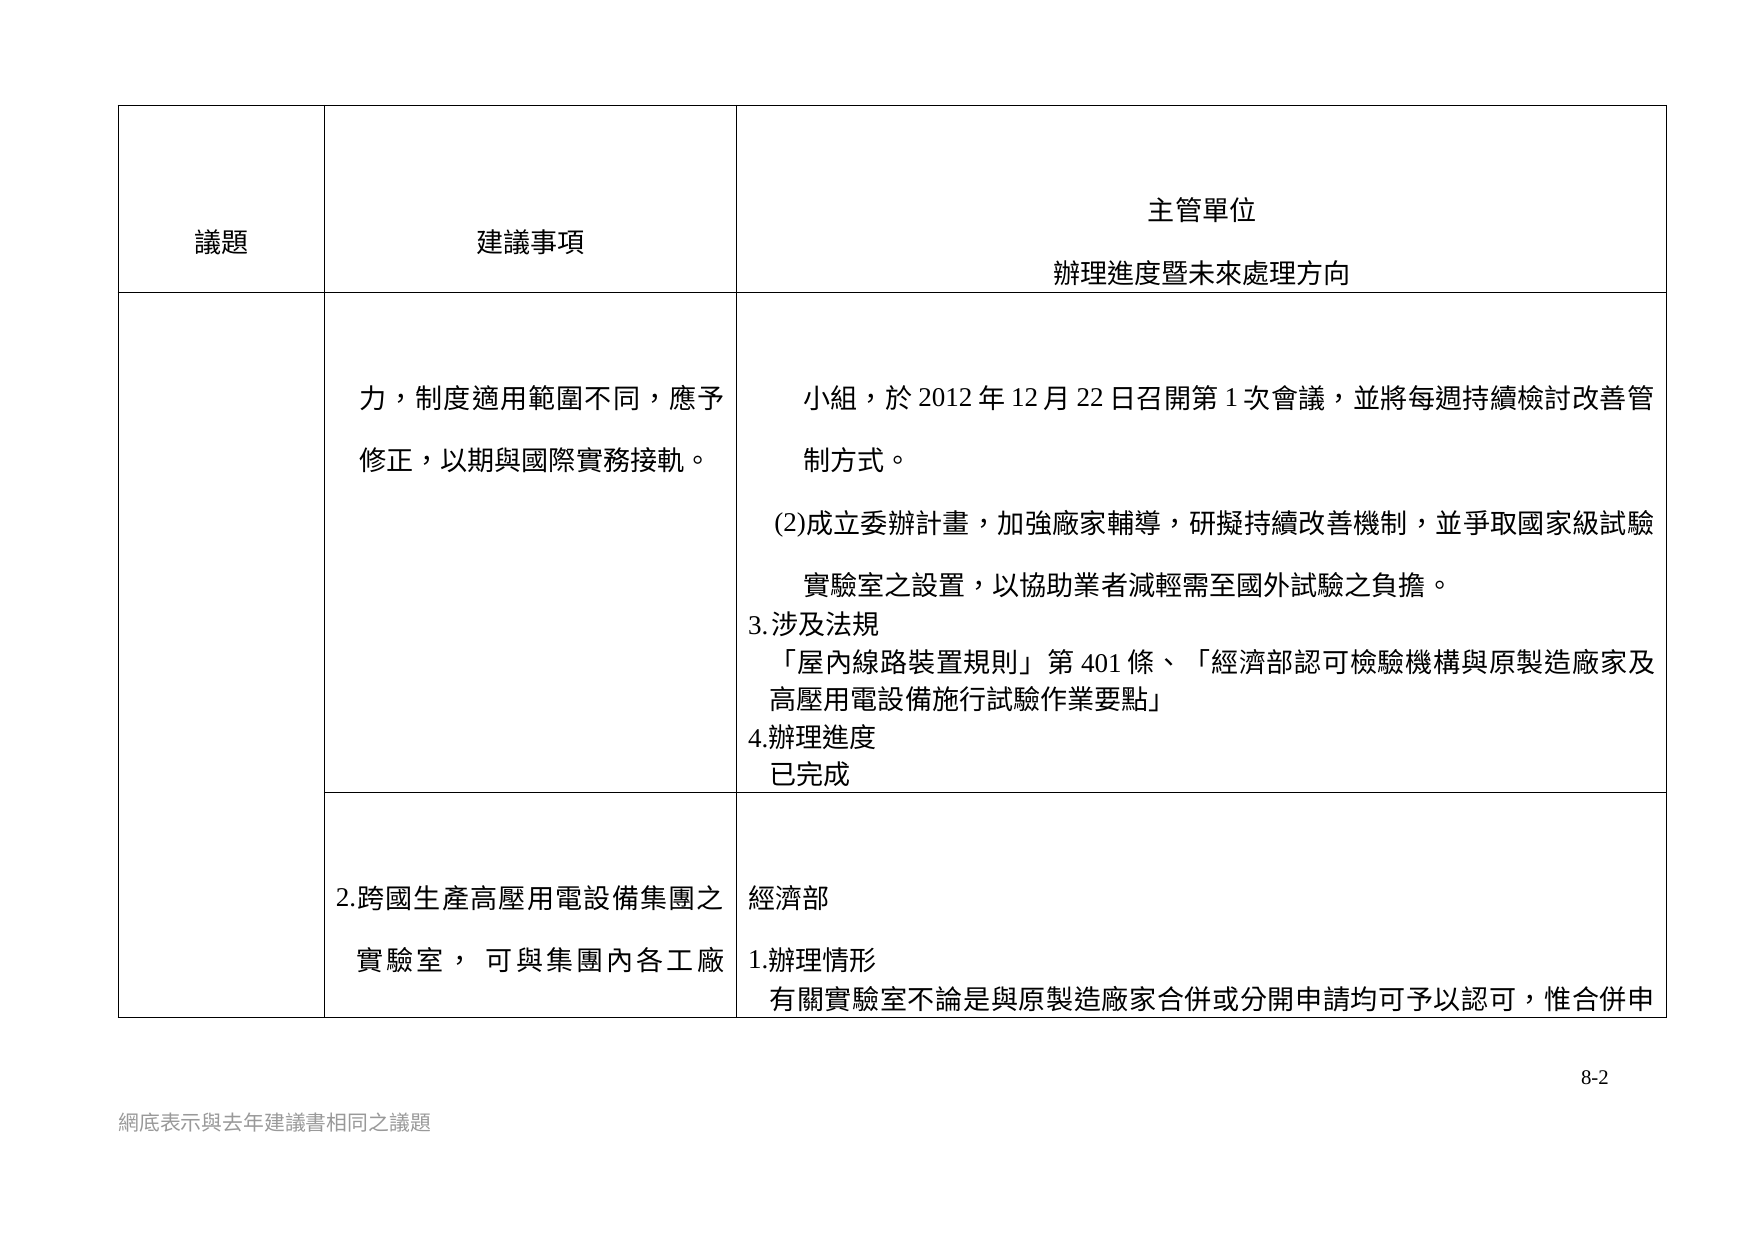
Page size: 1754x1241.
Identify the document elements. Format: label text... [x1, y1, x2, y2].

table_header 建議事項 [325, 106, 736, 292]
table_cell 小組，於2012年12月22日召開第1次會議，並將每週持續檢討改善管制方式。 (2)成立委辦計畫，加強廠家輔導，研擬持續改善機制，並爭取國家級試驗實驗室之設置，以協助業者減輕需至國外試驗之負擔。 涉及法規 「屋內線路裝置規則」第401條、「經濟部認可檢驗機構與原製造廠家及高壓用電設備施行試驗作業要點」 4.辦理進度 已完成 [737, 293, 1666, 792]
table_cell [119, 293, 324, 1017]
table_header 議題 [119, 106, 324, 292]
table_header 主管單位 辦理進度暨未來處理方向 [737, 106, 1666, 292]
table_cell 經濟部 1.辦理情形 有關實驗室不論是與原製造廠家合併或分開申請均可予以認可，惟合併申 [737, 793, 1666, 1017]
table_cell 力，制度適用範圍不同，應予修正，以期與國際實務接軌。 [325, 293, 736, 792]
table_cell 2.跨國生產高壓用電設備集團之實驗室， 可與集團內各工廠 [325, 793, 736, 1017]
